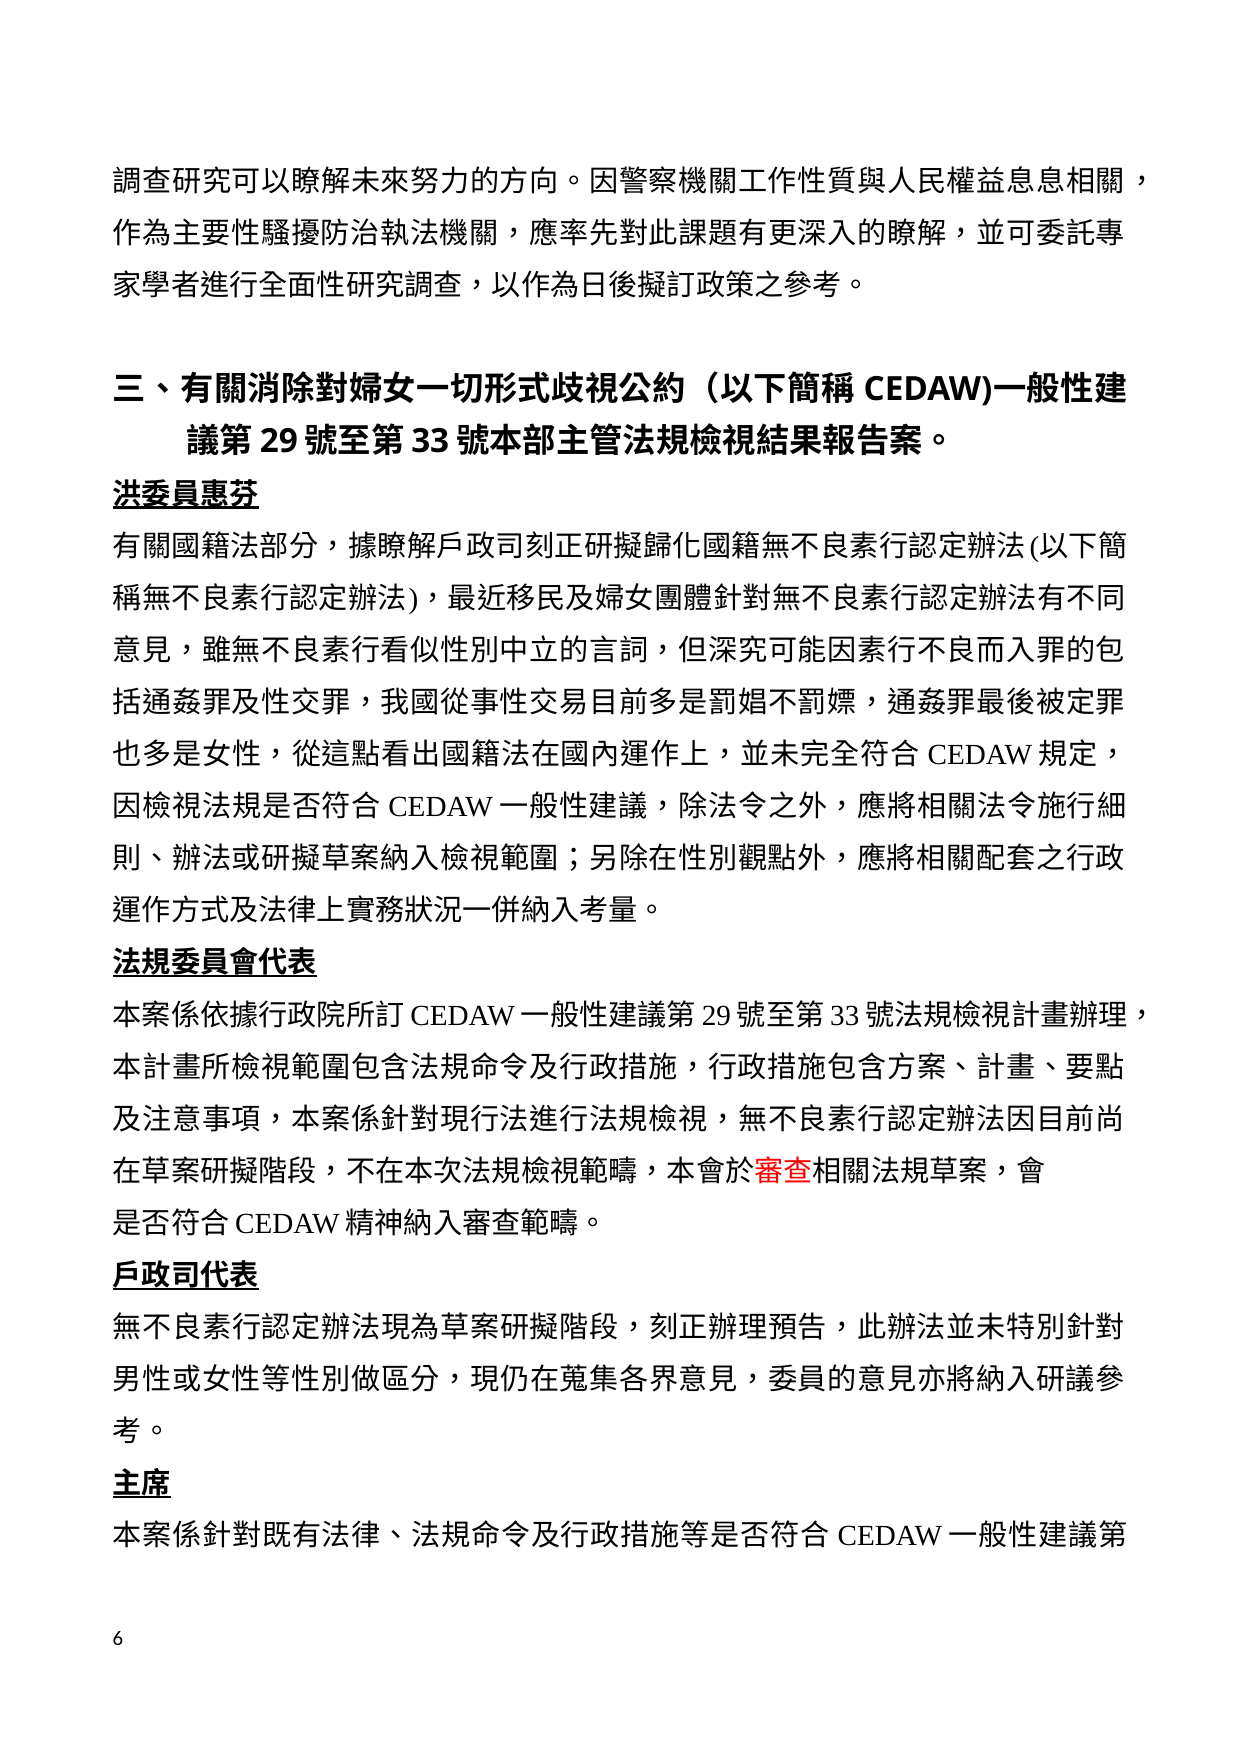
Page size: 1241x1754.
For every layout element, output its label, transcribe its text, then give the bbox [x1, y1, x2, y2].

text 有關國籍法部分，據瞭解戶政司刻正研擬歸化國籍無不良素行認定辦法(以下簡稱無不良素行認定辦法)，最近移民及婦女團體針對無不良素行認定辦法有不同意見，雖無不良素行看似性別中立的言詞，但深究可能因素行不良而入罪的包括通姦罪及性交罪，我國從事性交易目前多是罰娼不罰嫖，通姦罪最後被定罪也多是女性，從這點看出國籍法在國內運作上，並未完全符合CEDAW規定，因檢視法規是否符合CEDAW一般性建議，除法令之外，應將相關法令施行細則、辦法或研擬草案納入檢視範圍；另除在性別觀點外，應將相關配套之行政運作方式及法律上實務狀況一併納入考量。 [112, 514, 1128, 931]
text 無不良素行認定辦法現為草案研擬階段，刻正辦理預告，此辦法並未特別針對男性或女性等性別做區分，現仍在蒐集各界意見，委員的意見亦將納入研議參考。 [113, 1296, 1128, 1452]
text 戶政司代表 [112, 1244, 1128, 1296]
text 三、有關消除對婦女一切形式歧視公約（以下簡稱CEDAW)一般性建議第29號至第33號本部主管法規檢視結果報告案。 [112, 358, 1128, 462]
text 主席 [112, 1452, 1128, 1504]
text 洪委員惠芬 [112, 462, 1128, 514]
text 本案係依據行政院所訂CEDAW一般性建議第29號至第33號法規檢視計畫辦理，本計畫所檢視範圍包含法規命令及行政措施，行政措施包含方案、計畫、要點及注意事項，本案係針對現行法進行法規檢視，無不良素行認定辦法因目前尚在草案研擬階段，不在本次法規檢視範疇，本會於審查相關法規草案，會 [112, 983, 1128, 1192]
text 是否符合CEDAW精神納入審查範疇。 [112, 1192, 1128, 1244]
text 請警政署就兩個面向進行調查研究，其一為單就女性員警本身進行周遭或職場上是否有性騷擾經驗，或是更完整的從警察系統性別認知及性騷擾等相關議題進行研究，性別課題需透過相互觀察、對話及瞭解，再一起學習及成長，透過調查研究可以瞭解未來努力的方向。因警察機關工作性質與人民權益息息相關，作為主要性騷擾防治執法機關，應率先對此課題有更深入的瞭解，並可委託專家學者進行全面性研究調查，以作為日後擬訂政策之參考。 [112, 150, 1128, 306]
text 本案係針對既有法律、法規命令及行政措施等是否符合CEDAW一般性建議第 [112, 1504, 1128, 1556]
text 法規委員會代表 [112, 931, 1128, 983]
